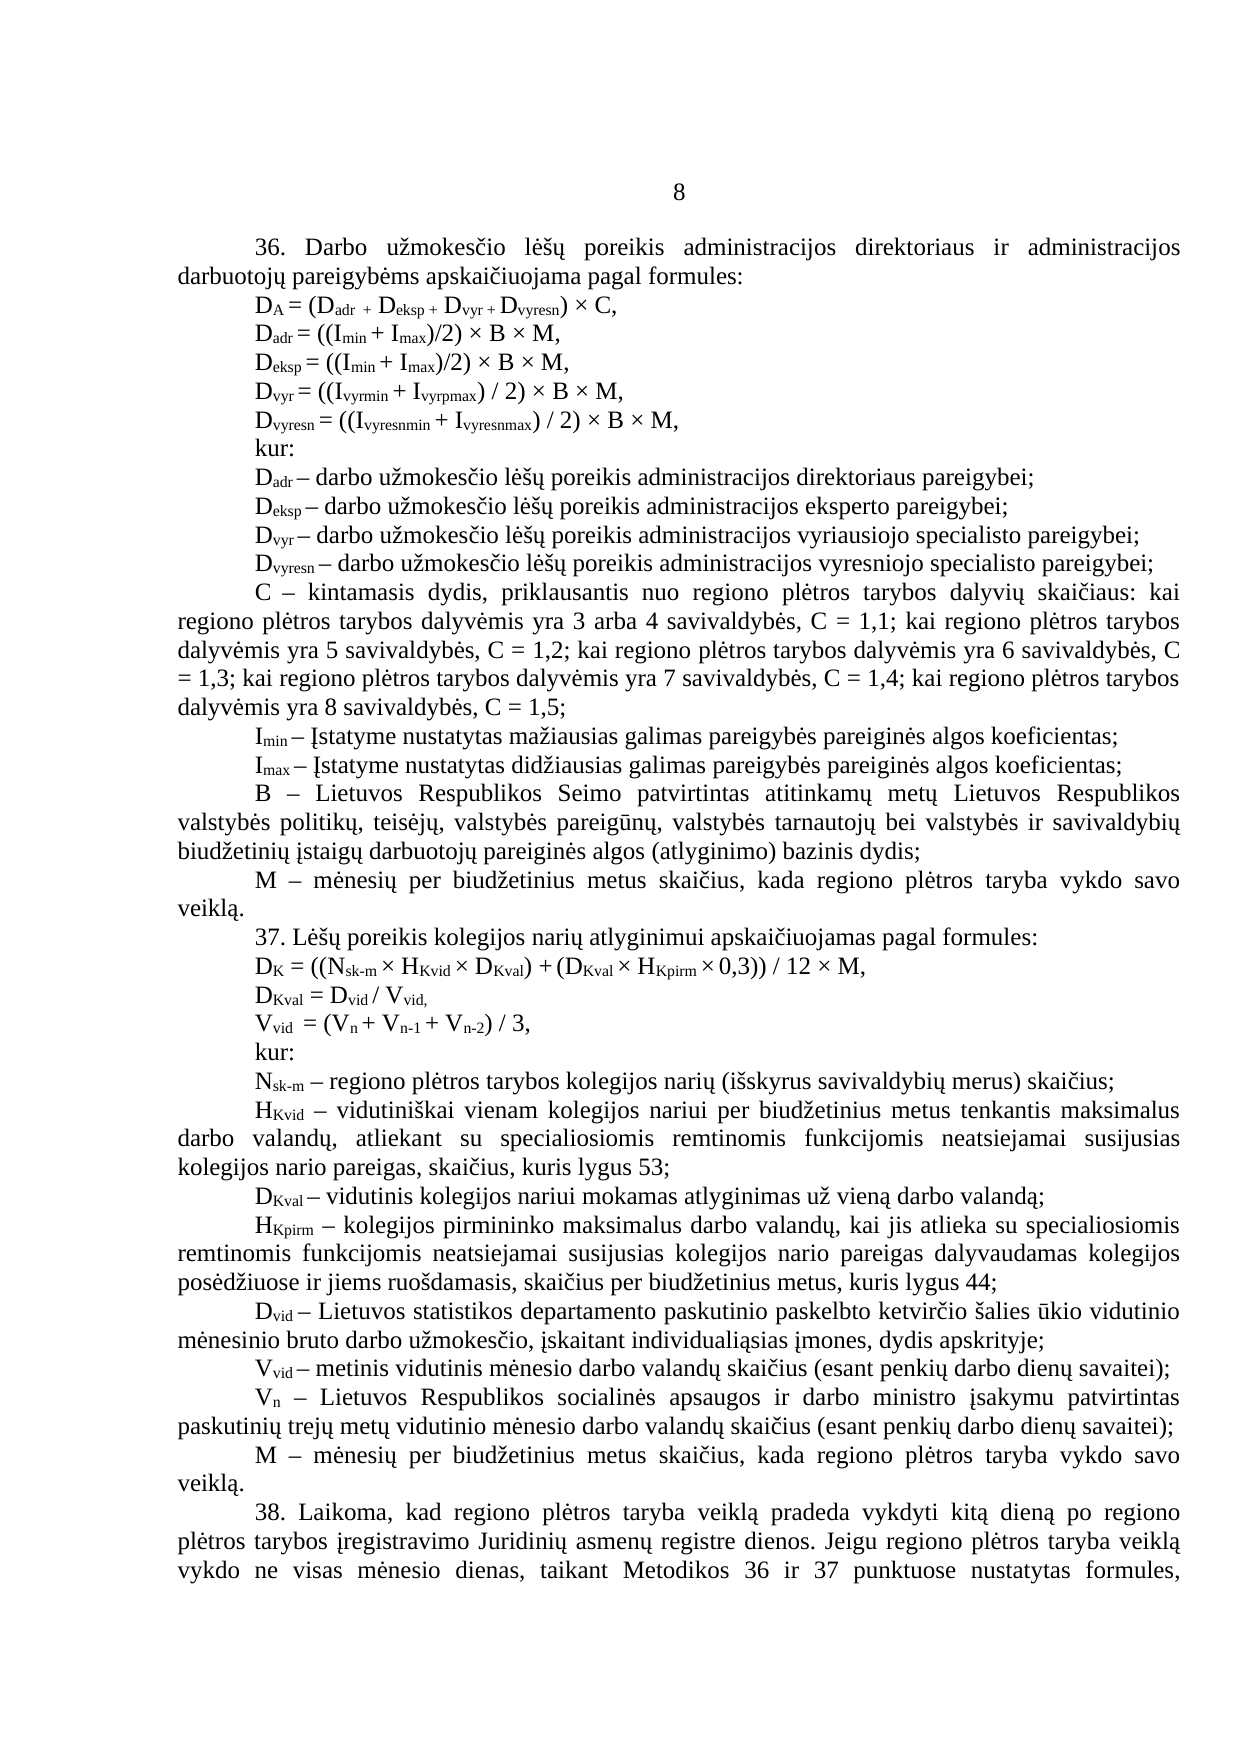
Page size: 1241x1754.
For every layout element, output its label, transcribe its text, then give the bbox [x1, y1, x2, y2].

text Dvyr – darbo užmokesčio lėšų poreikis administracijos vyriausiojo specialisto pareigybei; [177, 520, 1181, 548]
text Vvid = (Vn + Vn-1 + Vn-2) / 3, [252, 1008, 1181, 1037]
text kur: [177, 433, 1181, 462]
text Imin – Įstatyme nustatytas mažiausias galimas pareigybės pareiginės algos koeficientas; [177, 721, 1181, 750]
text Deksp – darbo užmokesčio lėšų poreikis administracijos eksperto pareigybei; [177, 491, 1181, 520]
text DK = ((Nsk-m × HKvid × DKval) + (DKval × HKpirm × 0,3)) / 12 × M, [177, 951, 1181, 980]
text Dvid – Lietuvos statistikos departamento paskutinio paskelbto ketvirčio šalies ūkio vidutinio mėnesinio bruto darbo užmokesčio, įskaitant individualiąsias įmones, dydis apskrityje; [177, 1296, 1181, 1353]
text B – Lietuvos Respublikos Seimo patvirtintas atitinkamų metų Lietuvos Respublikos valstybės politikų, teisėjų, valstybės pareigūnų, valstybės tarnautojų bei valstybės ir savivaldybių biudžetinių įstaigų darbuotojų pareiginės algos (atlyginimo) bazinis dydis; [177, 778, 1181, 865]
text 36. Darbo užmokesčio lėšų poreikis administracijos direktoriaus ir administracijos darbuotojų pareigybėms apskaičiuojama pagal formules: [177, 232, 1181, 290]
text 37. Lėšų poreikis kolegijos narių atlyginimui apskaičiuojamas pagal formules: [177, 922, 1181, 951]
text Dvyr = ((Ivyrmin + Ivyrpmax) / 2) × B × M, [177, 376, 1181, 405]
text Dvyresn – darbo užmokesčio lėšų poreikis administracijos vyresniojo specialisto pareigybei; [177, 548, 1181, 577]
text kur: [252, 1037, 1181, 1066]
text Vvid – metinis vidutinis mėnesio darbo valandų skaičius (esant penkių darbo dienų savaitei); [177, 1353, 1181, 1382]
text HKpirm – kolegijos pirmininko maksimalus darbo valandų, kai jis atlieka su specialiosiomis remtinomis funkcijomis neatsiejamai susijusias kolegijos nario pareigas dalyvaudamas kolegijos posėdžiuose ir jiems ruošdamasis, skaičius per biudžetinius metus, kuris lygus 44; [177, 1210, 1181, 1296]
text Nsk-m – regiono plėtros tarybos kolegijos narių (išskyrus savivaldybių merus) skaičius; [177, 1066, 1181, 1095]
text Vn – Lietuvos Respublikos socialinės apsaugos ir darbo ministro įsakymu patvirtintas paskutinių trejų metų vidutinio mėnesio darbo valandų skaičius (esant penkių darbo dienų savaitei); [177, 1382, 1181, 1440]
text Dvyresn = ((Ivyresnmin + Ivyresnmax) / 2) × B × M, [177, 405, 1181, 433]
text M – mėnesių per biudžetinius metus skaičius, kada regiono plėtros taryba vykdo savo veiklą. [177, 865, 1181, 922]
text 38. Laikoma, kad regiono plėtros taryba veiklą pradeda vykdyti kitą dieną po regiono plėtros tarybos įregistravimo Juridinių asmenų registre dienos. Jeigu regiono plėtros taryba veiklą vykdo ne visas mėnesio dienas, taikant Metodikos 36 ir 37 punktuose nustatytas formules, [177, 1497, 1181, 1583]
text Dadr – darbo užmokesčio lėšų poreikis administracijos direktoriaus pareigybei; [177, 462, 1181, 491]
text C – kintamasis dydis, priklausantis nuo regiono plėtros tarybos dalyvių skaičiaus: kai regiono plėtros tarybos dalyvėmis yra 3 arba 4 savivaldybės, C = 1,1; kai regiono plėtros tarybos dalyvėmis yra 5 savivaldybės, C = 1,2; kai regiono plėtros tarybos dalyvėmis yra 6 savivaldybės, C = 1,3; kai regiono plėtros tarybos dalyvėmis yra 7 savivaldybės, C = 1,4; kai regiono plėtros tarybos dalyvėmis yra 8 savivaldybės, C = 1,5; [177, 577, 1181, 721]
text Imax – Įstatyme nustatytas didžiausias galimas pareigybės pareiginės algos koeficientas; [177, 750, 1181, 778]
text DKval = Dvid / Vvid, [177, 980, 1181, 1008]
text DA = (Dadr + Deksp + Dvyr + Dvyresn) × C, [177, 290, 1181, 318]
text Dadr = ((Imin + Imax)/2) × B × M, [177, 318, 1181, 347]
text Deksp = ((Imin + Imax)/2) × B × M, [177, 347, 1181, 376]
text HKvid – vidutiniškai vienam kolegijos nariui per biudžetinius metus tenkantis maksimalus darbo valandų, atliekant su specialiosiomis remtinomis funkcijomis neatsiejamai susijusias kolegijos nario pareigas, skaičius, kuris lygus 53; [177, 1095, 1181, 1181]
text DKval – vidutinis kolegijos nariui mokamas atlyginimas už vieną darbo valandą; [177, 1181, 1181, 1210]
text M – mėnesių per biudžetinius metus skaičius, kada regiono plėtros taryba vykdo savo veiklą. [177, 1440, 1181, 1497]
